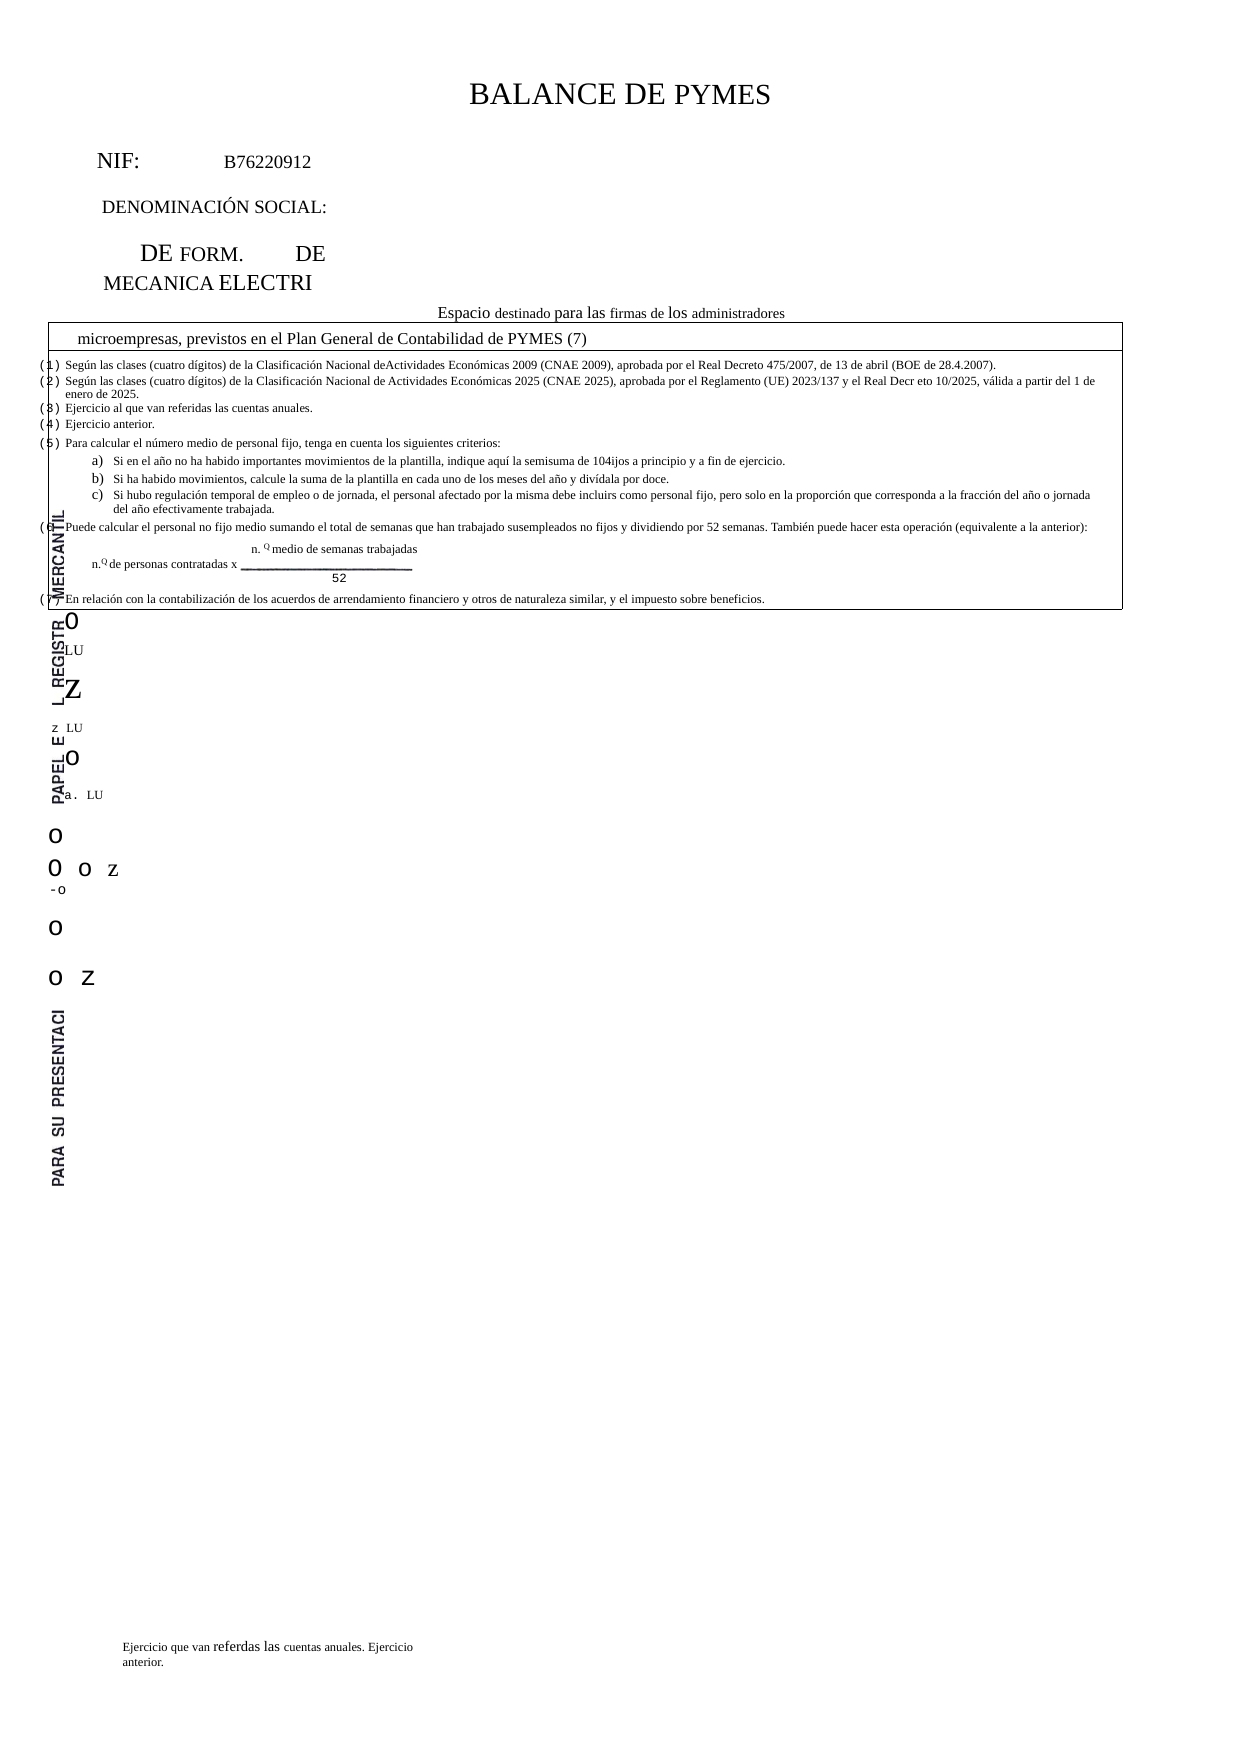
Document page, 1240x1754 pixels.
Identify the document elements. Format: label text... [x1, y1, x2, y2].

table_header IDENTIFICACIÓN DE LA EMPRESA SA: Forma jurídica IRUS: LEI:Solo para las empresas que dispongan de código LEI (Legal Entity Identifier) Denominación social: Domicilio social: Municipio: Código postal: Dirección de e-mail de contacto de la empresa: ACTIVIDAD Actividad principal: Código CNAE 2009: Código CNAE 2025: ÓRGANO DE ADMINISTRACIÓN EJERCICIO 2024 (3) EJERCICIO 2023 (4) Número de mujeres en el órgano de administración: Número total de miembros del órgano de administración: PERSONAL ASALARIADO Número medio de personas empleadas en el curso del ejercicio, por tipo de FIJO (5): NO FIJO (6): Del cual: Personas empleadas con discapacidad mayor o igual al 33% (o Personal asalariado al término del ejercicio, por tipo de contrato y por sexo: 2024 2023 EJERCICIO (3) EJERCICIO (4) FIJO: NO FIJO: PRESENTACIÓN DE CUENTAS EJERCICIO 2024 (3) EJERCICIO 2023 (4) Fecha de inicio a la que van referidas las cuentas: Fecha de cierre a la que van referidas las cuentas: Número de páginas presentadas al depósito: En caso de no figurar consignadas cifras en alguno de los ejercicios, indique la causa: MICROEMPRESAS Marque con una X si la empresa ha optado por la adopción conjunta de los criterios específicos, aplicables por microempresas, previstos en el Plan General de Contabilidad de PYMES (7) [49, 323, 1122, 350]
table_cell Según las clases (cuatro dígitos) de la Clasificación Nacional deActividades Económicas 2009 (CNAE 2009), aprobada por el Real Decreto 475/2007, de 13 de abril (BOE de 28.4.2007). Según las clases (cuatro dígitos) de la Clasificación Nacional de Actividades Económicas 2025 (CNAE 2025), aprobada por el Reglamento (UE) 2023/137 y el Real Decr eto 10/2025, válida a partir del 1 de enero de 2025. Ejercicio al que van referidas las cuentas anuales. Ejercicio anterior. Para calcular el número medio de personal fijo, tenga en cuenta los siguientes criterios: Si en el año no ha habido importantes movimientos de la plantilla, indique aquí la semisuma de 104ijos a principio y a fin de ejercicio. Si ha habido movimientos, calcule la suma de la plantilla en cada uno de los meses del año y divídala por doce. Si hubo regulación temporal de empleo o de jornada, el personal afectado por la misma debe incluirs como personal fijo, pero solo en la proporción que corresponda a la fracción del año o jornada del año efectivamente trabajada. Puede calcular el personal no fijo medio sumando el total de semanas que han trabajado susempleados no fijos y dividiendo por 52 semanas. También puede hacer esta operación (equivalente a la anterior): n. Q medio de semanas trabajadas n.Q de personas contratadas x 52 En relación con la contabilización de los acuerdos de arrendamiento financiero y otros de naturaleza similar, y el impuesto sobre beneficios. [49, 351, 1122, 609]
text o z [47, 963, 670, 994]
text z [51, 661, 1131, 707]
text [47, 743, 51, 773]
text z LU [51, 721, 1131, 736]
text O o z [47, 854, 1126, 882]
text o [47, 821, 670, 852]
text o [64, 743, 670, 773]
text O [47, 609, 1126, 635]
text -o [48, 882, 1157, 899]
text LU [64, 642, 1131, 659]
text a. LU [64, 788, 1131, 803]
text o [47, 912, 670, 943]
